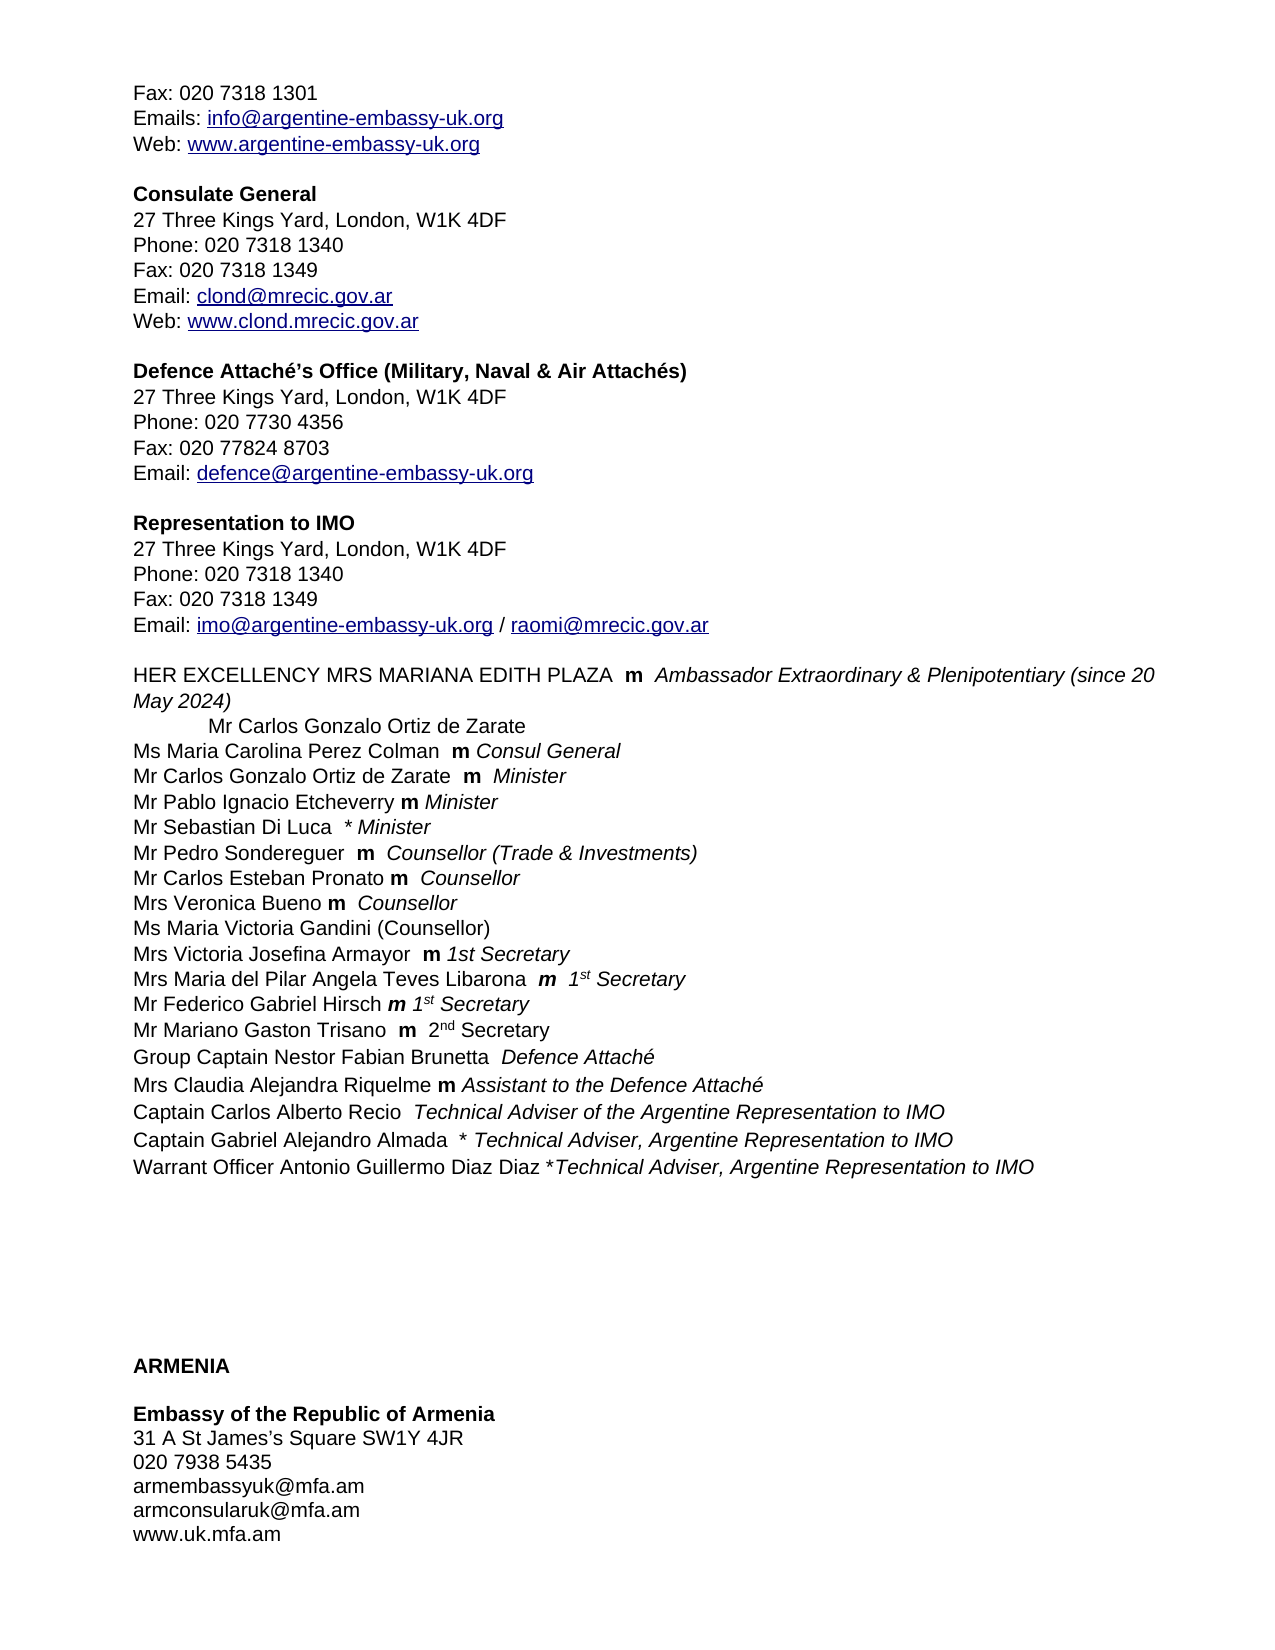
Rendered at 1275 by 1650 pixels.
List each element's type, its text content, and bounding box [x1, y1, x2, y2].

text Mr Pablo Ignacio Etcheverry m Minister [133, 790, 1181, 814]
text Email: imo@argentine-embassy-uk.org / raomi@mrecic.gov.ar [133, 612, 1181, 636]
text armembassyuk@mfa.am [133, 1473, 1181, 1497]
text Fax: 020 77824 8703 [133, 435, 1181, 459]
text Phone: 020 7318 1340 [133, 233, 1181, 257]
text Defence Attaché’s Office (Military, Naval & Air Attachés) [133, 359, 1181, 383]
text Phone: 020 7730 4356 [133, 410, 1181, 434]
text Email: defence@argentine-embassy-uk.org [133, 461, 1181, 484]
text Fax: 020 7318 1349 [133, 258, 1181, 282]
text Captain Gabriel Alejandro Almada * Technical Adviser, Argentine Representation to IMO [133, 1127, 1181, 1151]
text Mr Carlos Gonzalo Ortiz de Zarate [133, 714, 1181, 738]
text Fax: 020 7318 1301 [133, 81, 1181, 105]
text Mr Carlos Esteban Pronato m Counsellor [133, 866, 1181, 889]
text ARMENIA [133, 1354, 1181, 1378]
text Embassy of the Republic of Armenia [133, 1402, 1181, 1426]
text Phone: 020 7318 1340 [133, 562, 1181, 586]
text HER EXCELLENCY MRS MARIANA EDITH PLAZA m Ambassador Extraordinary & Plenipotentiary (since 20 May 2024) [133, 663, 1181, 712]
text 27 Three Kings Yard, London, W1K 4DF [133, 207, 1181, 231]
text Consulate General [133, 182, 1181, 206]
text www.uk.mfa.am [133, 1521, 1181, 1545]
text 020 7938 5435 [133, 1449, 1181, 1473]
text Ms Maria Carolina Perez Colman m Consul General [133, 739, 1181, 763]
text Web: www.clond.mrecic.gov.ar [133, 309, 1181, 333]
text armconsularuk@mfa.am [133, 1497, 1181, 1521]
text Representation to IMO [133, 511, 1181, 535]
text Mrs Claudia Alejandra Riquelme m Assistant to the Defence Attaché [133, 1072, 1181, 1096]
text Warrant Officer Antonio Guillermo Diaz Diaz *Technical Adviser, Argentine Representation to IMO [133, 1155, 1181, 1179]
text 27 Three Kings Yard, London, W1K 4DF [133, 385, 1181, 409]
text Group Captain Nestor Fabian Brunetta Defence Attaché [133, 1045, 1181, 1069]
text Mrs Veronica Bueno m Counsellor [133, 891, 1181, 915]
text Captain Carlos Alberto Recio Technical Adviser of the Argentine Representation to IMO [133, 1100, 1181, 1124]
text Mrs Victoria Josefina Armayor m 1st Secretary [133, 942, 1181, 966]
text 31 A St James’s Square SW1Y 4JR [133, 1426, 1181, 1449]
text Emails: info@argentine-embassy-uk.org [133, 106, 1181, 130]
text Web: www.argentine-embassy-uk.org [133, 132, 1181, 156]
text Mr Federico Gabriel Hirsch m 1st Secretary [133, 992, 1181, 1016]
text Mrs Maria del Pilar Angela Teves Libarona m 1st Secretary [133, 967, 1181, 991]
text Ms Maria Victoria Gandini (Counsellor) [133, 916, 1181, 940]
text Fax: 020 7318 1349 [133, 587, 1181, 611]
text 27 Three Kings Yard, London, W1K 4DF [133, 537, 1181, 561]
text Email: clond@mrecic.gov.ar [133, 283, 1181, 307]
text Mr Carlos Gonzalo Ortiz de Zarate m Minister [133, 764, 1181, 788]
text Mr Mariano Gaston Trisano m 2nd Secretary [133, 1017, 1181, 1041]
text Mr Pedro Sondereguer m Counsellor (Trade & Investments) [133, 840, 1181, 864]
text Mr Sebastian Di Luca * Minister [133, 815, 1181, 839]
